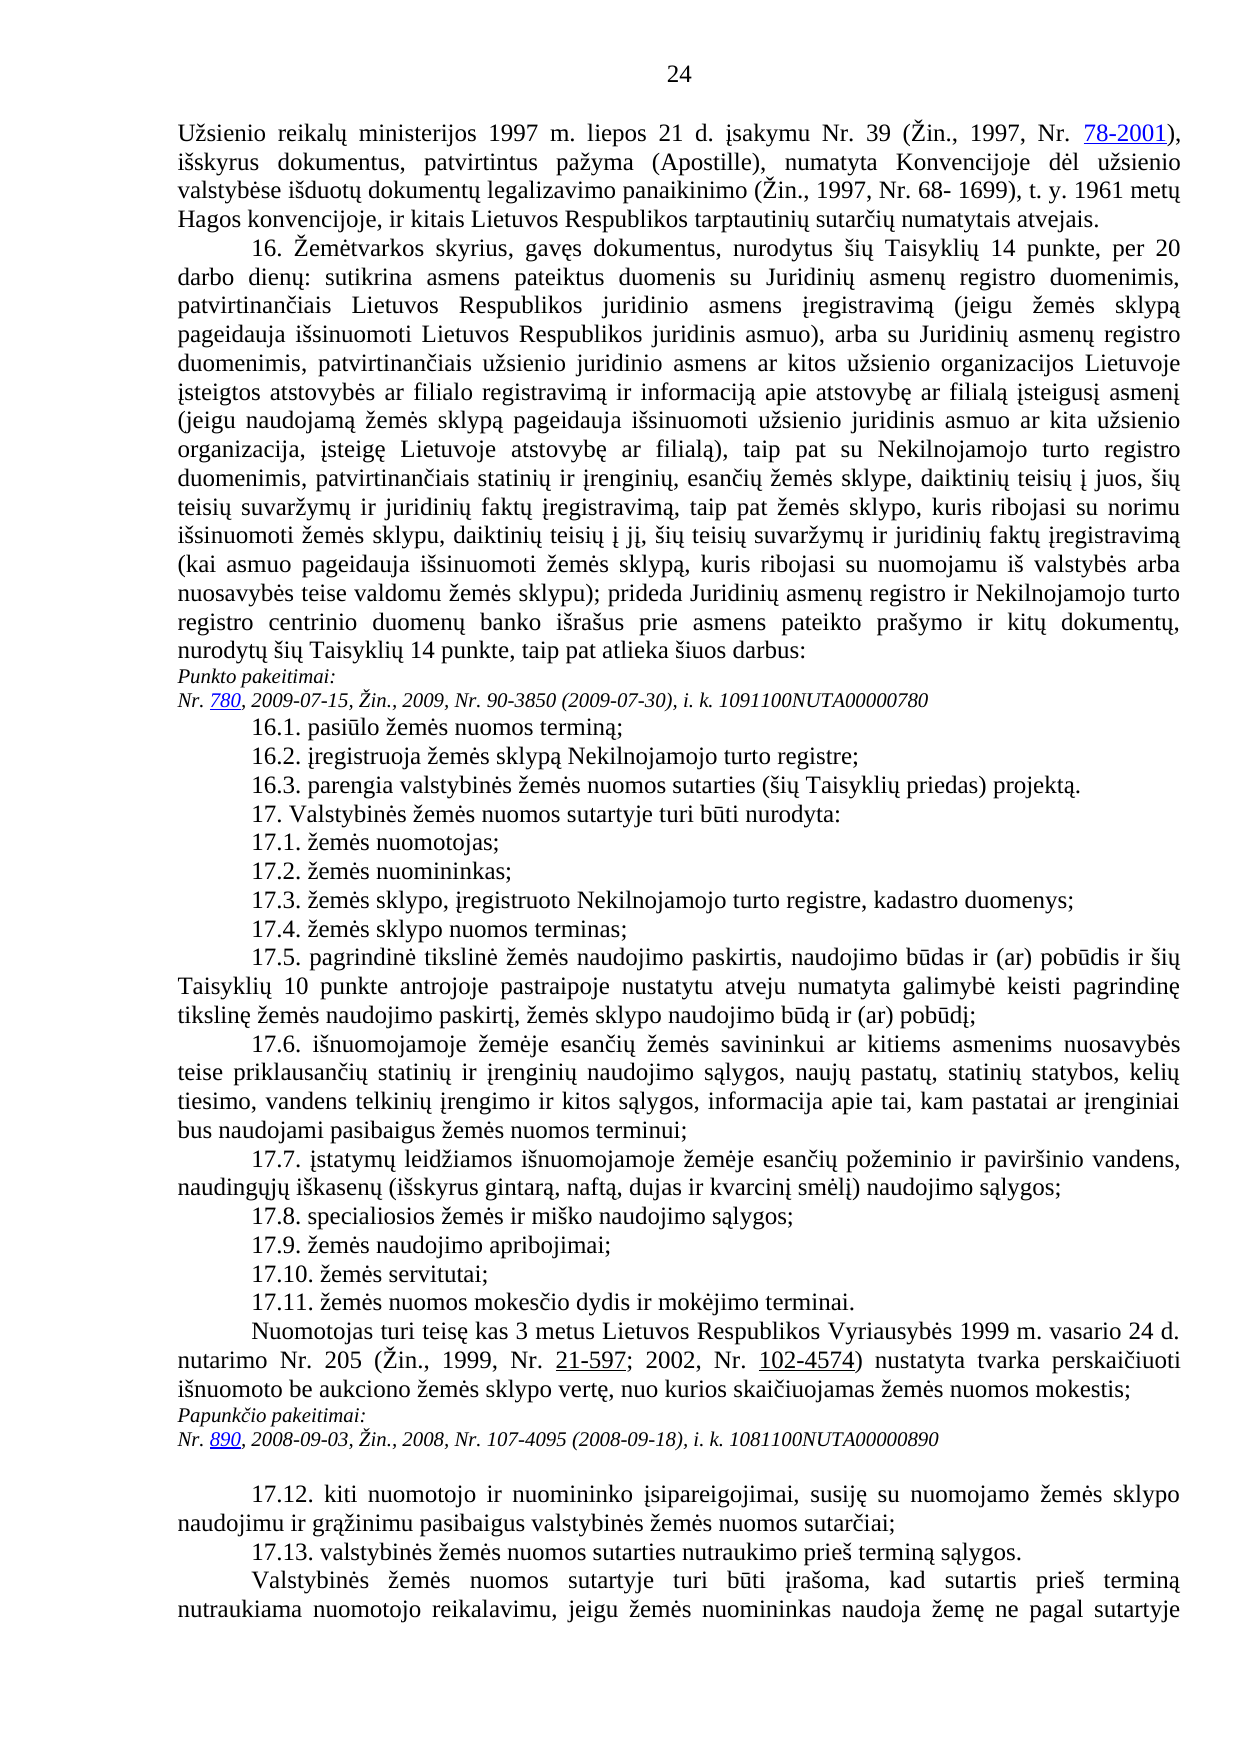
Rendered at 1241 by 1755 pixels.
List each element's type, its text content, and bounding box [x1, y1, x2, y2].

text 17.11. žemės nuomos mokesčio dydis ir mokėjimo terminai. [177, 1287, 1181, 1316]
text Nuomotojas turi teisę kas 3 metus Lietuvos Respublikos Vyriausybės 1999 m. vasario 24 d. nutarimo Nr. 205 (Žin., 1999, Nr. 21-597; 2002, Nr. 102-4574) nustatyta tvarka perskaičiuoti išnuomoto be aukciono žemės sklypo vertę, nuo kurios skaičiuojamas žemės nuomos mokestis; [177, 1316, 1181, 1402]
text 17.12. kiti nuomotojo ir nuomininko įsipareigojimai, susiję su nuomojamo žemės sklypo naudojimu ir grąžinimu pasibaigus valstybinės žemės nuomos sutarčiai; [177, 1479, 1181, 1537]
text Užsienio reikalų ministerijos 1997 m. liepos 21 d. įsakymu Nr. 39 (Žin., 1997, Nr. 78-2001), išskyrus dokumentus, patvirtintus pažyma (Apostille), numatyta Konvencijoje dėl užsienio valstybėse išduotų dokumentų legalizavimo panaikinimo (Žin., 1997, Nr. 68- 1699), t. y. 1961 metų Hagos konvencijoje, ir kitais Lietuvos Respublikos tarptautinių sutarčių numatytais atvejais. [177, 118, 1181, 233]
text 17.6. išnuomojamoje žemėje esančių žemės savininkui ar kitiems asmenims nuosavybės teise priklausančių statinių ir įrenginių naudojimo sąlygos, naujų pastatų, statinių statybos, kelių tiesimo, vandens telkinių įrengimo ir kitos sąlygos, informacija apie tai, kam pastatai ar įrenginiai bus naudojami pasibaigus žemės nuomos terminui; [177, 1029, 1181, 1144]
text 17.8. specialiosios žemės ir miško naudojimo sąlygos; [177, 1201, 1181, 1230]
text 17.5. pagrindinė tikslinė žemės naudojimo paskirtis, naudojimo būdas ir (ar) pobūdis ir šių Taisyklių 10 punkte antrojoje pastraipoje nustatytu atveju numatyta galimybė keisti pagrindinę tikslinę žemės naudojimo paskirtį, žemės sklypo naudojimo būdą ir (ar) pobūdį; [177, 942, 1181, 1029]
text 16.2. įregistruoja žemės sklypą Nekilnojamojo turto registre; [177, 741, 1181, 770]
text Punkto pakeitimai: [177, 664, 1181, 688]
text 17.13. valstybinės žemės nuomos sutarties nutraukimo prieš terminą sąlygos. [177, 1537, 1181, 1566]
text 17.10. žemės servitutai; [177, 1259, 1181, 1287]
text 17.1. žemės nuomotojas; [177, 827, 1181, 856]
text Valstybinės žemės nuomos sutartyje turi būti įrašoma, kad sutartis prieš terminą nutraukiama nuomotojo reikalavimu, jeigu žemės nuomininkas naudoja žemę ne pagal sutartyje [177, 1566, 1181, 1623]
text 17.7. įstatymų leidžiamos išnuomojamoje žemėje esančių požeminio ir paviršinio vandens, naudingųjų iškasenų (išskyrus gintarą, naftą, dujas ir kvarcinį smėlį) naudojimo sąlygos; [177, 1144, 1181, 1201]
text Nr. 780, 2009-07-15, Žin., 2009, Nr. 90-3850 (2009-07-30), i. k. 1091100NUTA00000780 [177, 688, 1181, 712]
text 16. Žemėtvarkos skyrius, gavęs dokumentus, nurodytus šių Taisyklių 14 punkte, per 20 darbo dienų: sutikrina asmens pateiktus duomenis su Juridinių asmenų registro duomenimis, patvirtinančiais Lietuvos Respublikos juridinio asmens įregistravimą (jeigu žemės sklypą pageidauja išsinuomoti Lietuvos Respublikos juridinis asmuo), arba su Juridinių asmenų registro duomenimis, patvirtinančiais užsienio juridinio asmens ar kitos užsienio organizacijos Lietuvoje įsteigtos atstovybės ar filialo registravimą ir informaciją apie atstovybę ar filialą įsteigusį asmenį (jeigu naudojamą žemės sklypą pageidauja išsinuomoti užsienio juridinis asmuo ar kita užsienio organizacija, įsteigę Lietuvoje atstovybę ar filialą), taip pat su Nekilnojamojo turto registro duomenimis, patvirtinančiais statinių ir įrenginių, esančių žemės sklype, daiktinių teisių į juos, šių teisių suvaržymų ir juridinių faktų įregistravimą, taip pat žemės sklypo, kuris ribojasi su norimu išsinuomoti žemės sklypu, daiktinių teisių į jį, šių teisių suvaržymų ir juridinių faktų įregistravimą (kai asmuo pageidauja išsinuomoti žemės sklypą, kuris ribojasi su nuomojamu iš valstybės arba nuosavybės teise valdomu žemės sklypu); prideda Juridinių asmenų registro ir Nekilnojamojo turto registro centrinio duomenų banko išrašus prie asmens pateikto prašymo ir kitų dokumentų, nurodytų šių Taisyklių 14 punkte, taip pat atlieka šiuos darbus: [177, 233, 1181, 664]
text 17.2. žemės nuomininkas; [177, 856, 1181, 885]
text 16.3. parengia valstybinės žemės nuomos sutarties (šių Taisyklių priedas) projektą. [177, 770, 1181, 799]
text 16.1. pasiūlo žemės nuomos terminą; [177, 712, 1181, 741]
text 17. Valstybinės žemės nuomos sutartyje turi būti nurodyta: [177, 799, 1181, 827]
text 17.4. žemės sklypo nuomos terminas; [177, 914, 1181, 942]
text 17.9. žemės naudojimo apribojimai; [177, 1230, 1181, 1259]
text Nr. 890, 2008-09-03, Žin., 2008, Nr. 107-4095 (2008-09-18), i. k. 1081100NUTA00000890 [177, 1427, 1181, 1451]
text Papunkčio pakeitimai: [177, 1402, 1181, 1427]
text 17.3. žemės sklypo, įregistruoto Nekilnojamojo turto registre, kadastro duomenys; [177, 885, 1181, 914]
